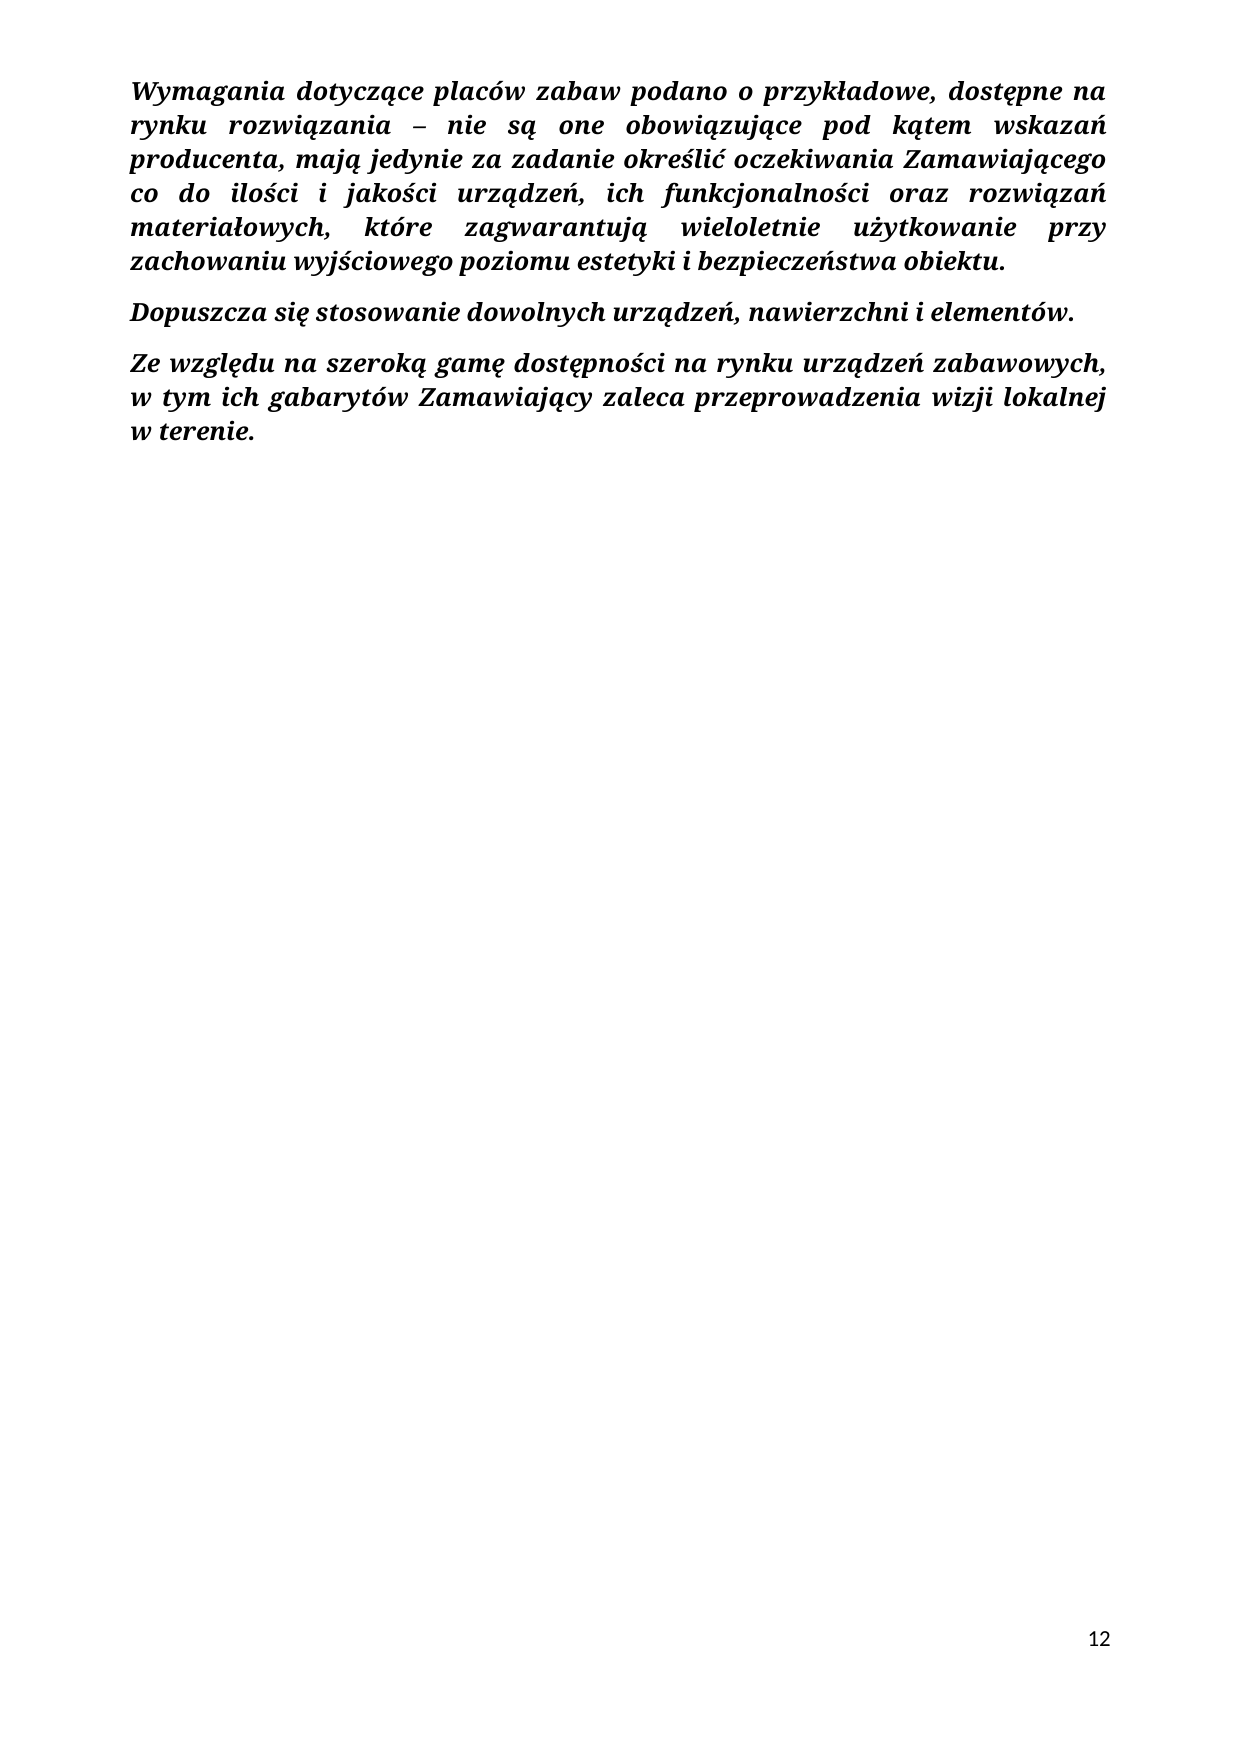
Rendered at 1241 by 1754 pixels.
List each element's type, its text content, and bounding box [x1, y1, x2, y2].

text Wymagania dotyczące placów zabaw podano o przykładowe, dostępne na rynku rozwiązania – nie są one obowiązujące pod kątem wskazań producenta, mają jedynie za zadanie określić oczekiwania Zamawiającego co do ilości i jakości urządzeń, ich funkcjonalności oraz rozwiązań materiałowych, które zagwarantują wieloletnie użytkowanie przy zachowaniu wyjściowego poziomu estetyki i bezpieczeństwa obiektu. [130, 74, 1110, 278]
text Dopuszcza się stosowanie dowolnych urządzeń, nawierzchni i elementów. [130, 295, 1110, 329]
text Ze względu na szeroką gamę dostępności na rynku urządzeń zabawowych, w tym ich gabarytów Zamawiający zaleca przeprowadzenia wizji lokalnej w terenie. [130, 346, 1110, 448]
